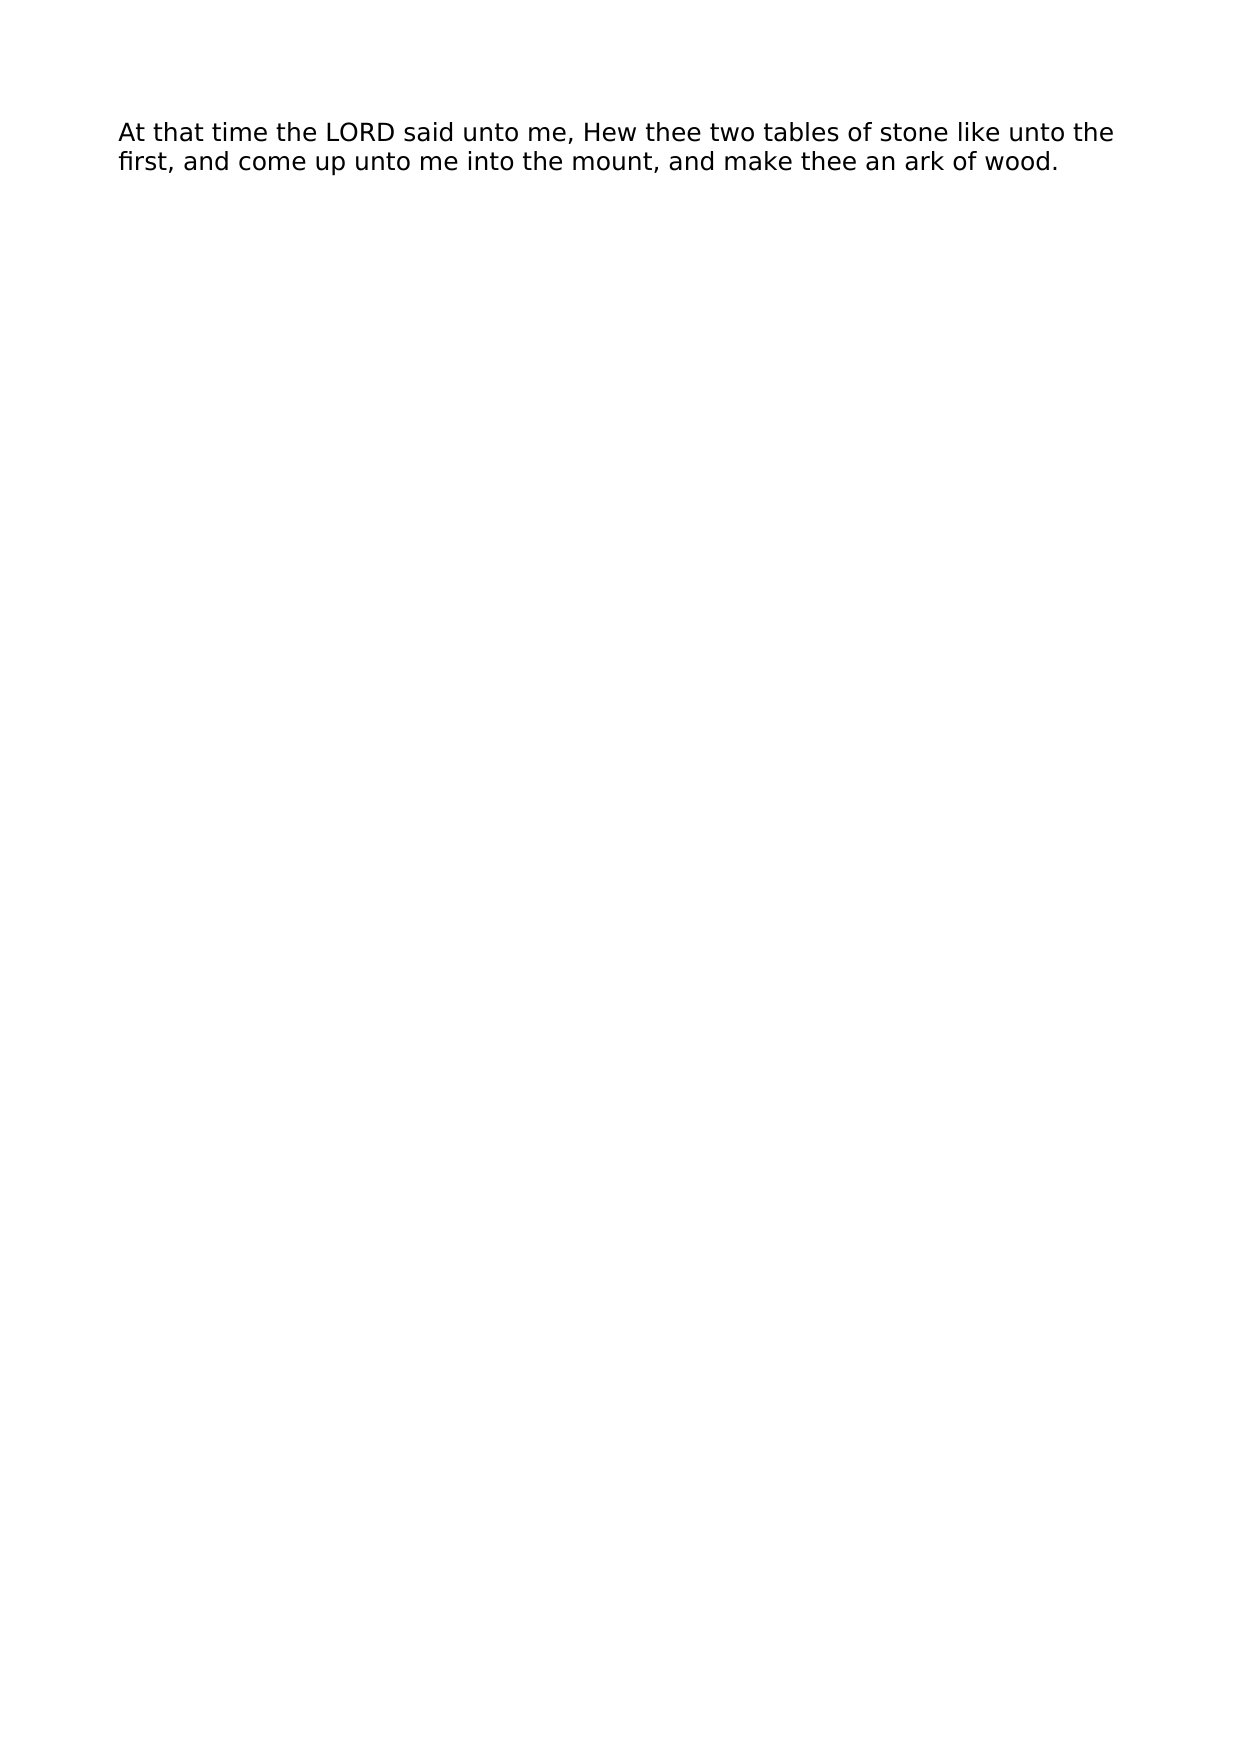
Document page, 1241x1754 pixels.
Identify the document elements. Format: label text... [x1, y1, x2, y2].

text At that time the LORD said unto me, Hew thee two tables of stone like unto the first, and come up unto me into the mount, and make thee an ark of wood. [118, 118, 1122, 176]
